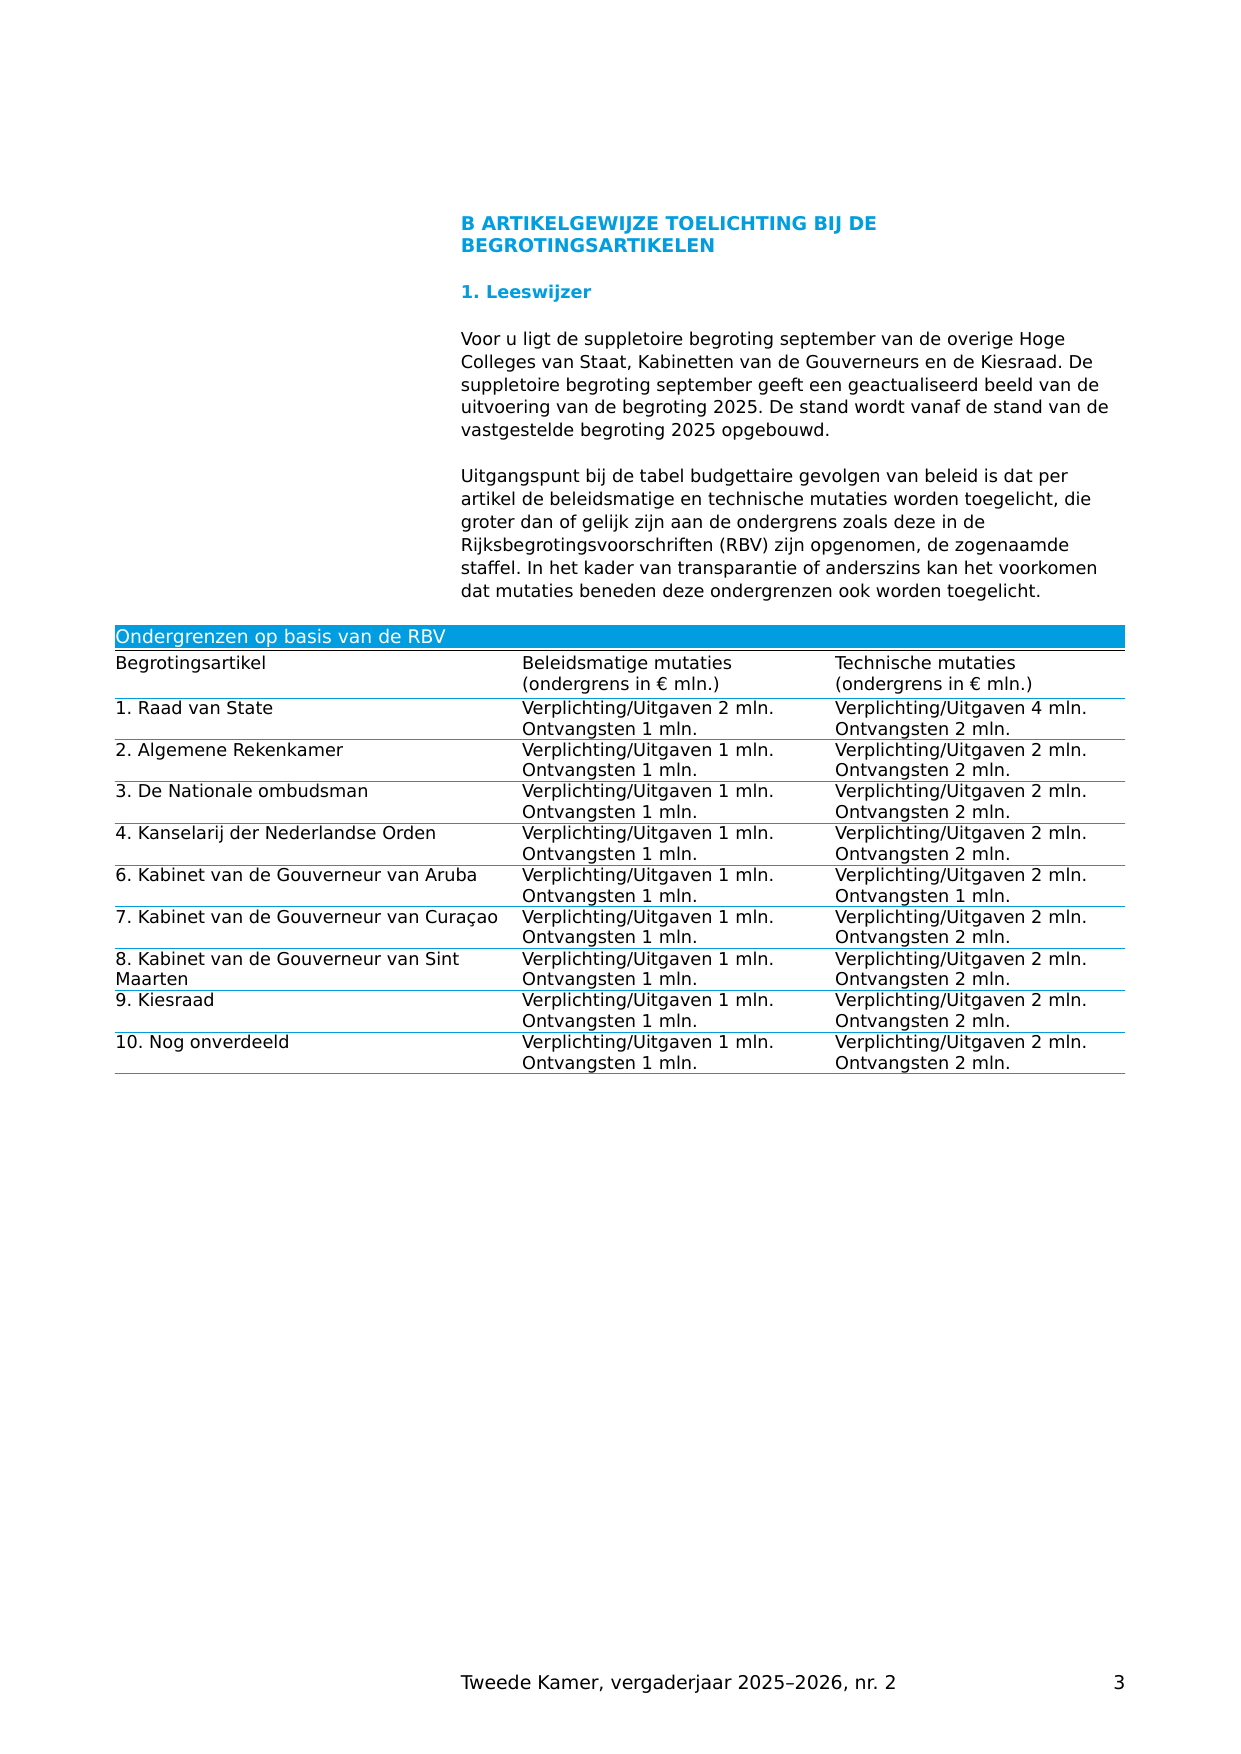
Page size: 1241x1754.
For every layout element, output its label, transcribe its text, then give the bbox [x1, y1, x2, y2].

table_cell Verplichting/Uitgaven 2 mln. Ontvangsten 2 mln. [832, 740, 1125, 781]
table_cell 9. Kiesraad [115, 991, 519, 1032]
table_cell Verplichting/Uitgaven 1 mln. Ontvangsten 1 mln. [519, 907, 832, 948]
table_cell Verplichting/Uitgaven 2 mln. Ontvangsten 1 mln. [832, 866, 1125, 906]
table_cell Verplichting/Uitgaven 2 mln. Ontvangsten 2 mln. [832, 991, 1125, 1032]
table_cell Verplichting/Uitgaven 2 mln. Ontvangsten 2 mln. [832, 907, 1125, 948]
table_cell 8. Kabinet van de Gouverneur van Sint Maarten [115, 949, 519, 990]
table_cell Verplichting/Uitgaven 1 mln. Ontvangsten 1 mln. [519, 824, 832, 864]
text Voor u ligt de suppletoire begroting september van de overige Hoge Colleges van Staat, Kabinetten van de Gouverneurs en de Kiesraad. De suppletoire begroting september geeft een geactualiseerd beeld van de uitvoering van de begroting 2025. De stand wordt vanaf de stand van de vastgestelde begroting 2025 opgebouwd. [461, 327, 1125, 441]
table_cell Verplichting/Uitgaven 1 mln. Ontvangsten 1 mln. [519, 1033, 832, 1073]
table_cell Beleidsmatige mutaties (ondergrens in € mln.) [519, 651, 832, 697]
table_cell Verplichting/Uitgaven 1 mln. Ontvangsten 1 mln. [519, 740, 832, 781]
table_cell 1. Raad van State [115, 699, 519, 739]
table_cell Verplichting/Uitgaven 2 mln. Ontvangsten 2 mln. [832, 949, 1125, 990]
table_cell Verplichting/Uitgaven 2 mln. Ontvangsten 2 mln. [832, 1033, 1125, 1073]
title 1. Leeswijzer [461, 280, 1125, 303]
table_cell Verplichting/Uitgaven 1 mln. Ontvangsten 1 mln. [519, 991, 832, 1032]
table_cell Verplichting/Uitgaven 1 mln. Ontvangsten 1 mln. [519, 949, 832, 990]
table_cell 10. Nog onverdeeld [115, 1033, 519, 1073]
table_cell Verplichting/Uitgaven 1 mln. Ontvangsten 1 mln. [519, 782, 832, 823]
title B Artikelgewijze toelichting bij de begrotingsartikelen [461, 213, 1125, 257]
text Uitgangspunt bij de tabel budgettaire gevolgen van beleid is dat per artikel de beleidsmatige en technische mutaties worden toegelicht, die groter dan of gelijk zijn aan de ondergrens zoals deze in de Rijksbegrotingsvoorschriften (RBV) zijn opgenomen, de zogenaamde staffel. In het kader van transparantie of anderszins kan het voorkomen dat mutaties beneden deze ondergrenzen ook worden toegelicht. [461, 464, 1125, 602]
table_cell 2. Algemene Rekenkamer [115, 740, 519, 781]
table_cell 6. Kabinet van de Gouverneur van Aruba [115, 866, 519, 906]
table_cell Verplichting/Uitgaven 2 mln. Ontvangsten 2 mln. [832, 824, 1125, 864]
table_cell 3. De Nationale ombudsman [115, 782, 519, 823]
table_cell 7. Kabinet van de Gouverneur van Curaçao [115, 907, 519, 948]
table_cell Begrotingsartikel [115, 651, 519, 697]
table_cell Verplichting/Uitgaven 4 mln. Ontvangsten 2 mln. [832, 699, 1125, 739]
table_cell 4. Kanselarij der Nederlandse Orden [115, 824, 519, 864]
table_cell Verplichting/Uitgaven 1 mln. Ontvangsten 1 mln. [519, 866, 832, 906]
table_cell Verplichting/Uitgaven 2 mln. Ontvangsten 1 mln. [519, 699, 832, 739]
table_cell Verplichting/Uitgaven 2 mln. Ontvangsten 2 mln. [832, 782, 1125, 823]
table_cell Technische mutaties (ondergrens in € mln.) [832, 651, 1125, 697]
